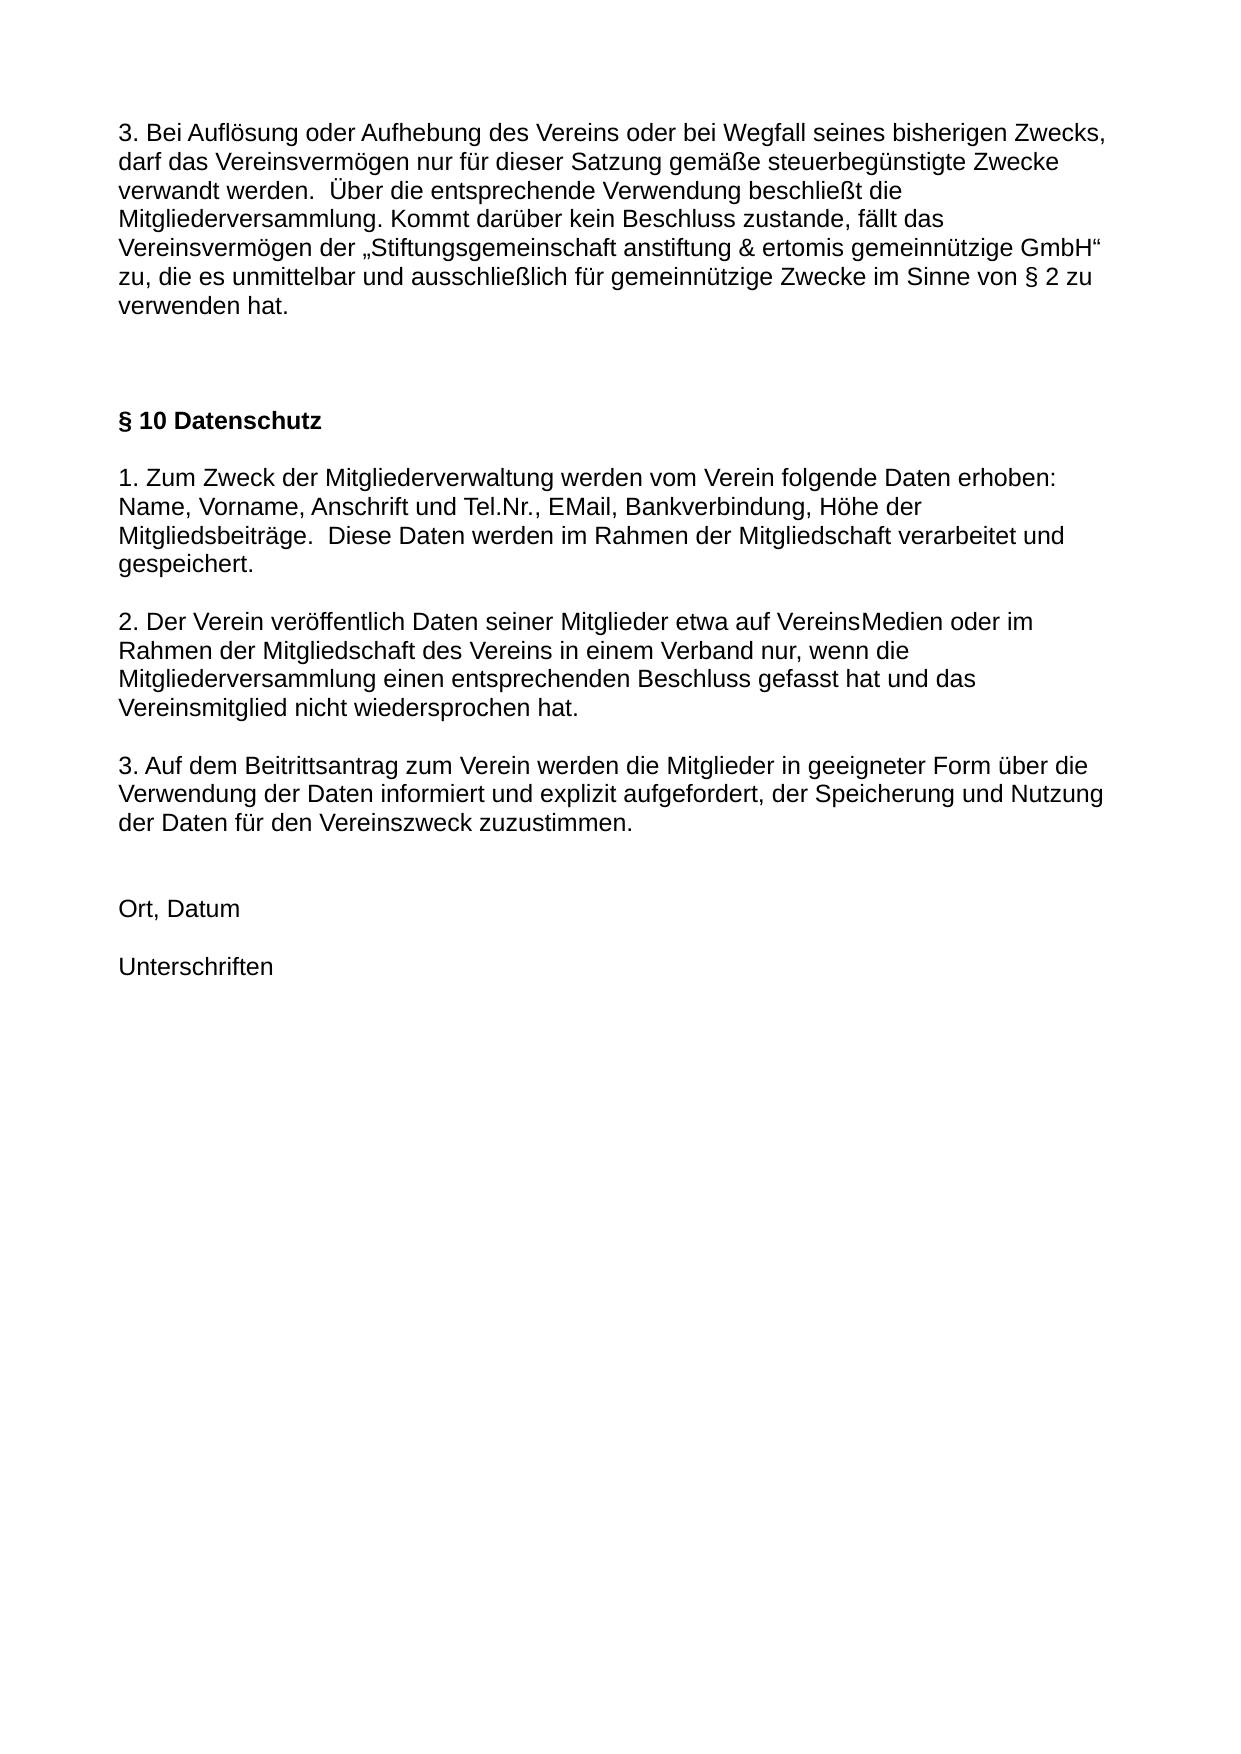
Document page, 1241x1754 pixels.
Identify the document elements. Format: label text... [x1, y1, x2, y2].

text 3. Auf dem Beitrittsantrag zum Verein werden die Mitglieder in geeigneter Form über die [118, 751, 1122, 779]
text 1. Zum Zweck der Mitgliederverwaltung werden vom Verein folgende Daten erhoben: [118, 463, 1122, 492]
text 3. Bei Auflösung oder Aufhebung des Vereins oder bei Wegfall seines bisherigen Zwecks, darf das Vereinsvermögen nur für dieser Satzung gemäße steuerbegünstigte Zwecke verwandt werden. Über die entsprechende Verwendung beschließt die Mitgliederversammlung. Kommt darüber kein Beschluss zustande, fällt das Vereinsvermögen der „Stiftungsgemeinschaft anstiftung & ertomis gemeinnützige GmbH“ zu, die es unmittelbar und ausschließlich für gemeinnützige Zwecke im Sinne von § 2 zu verwenden hat. [118, 118, 1122, 319]
text Name, Vorname, Anschrift und Tel.Nr., E­Mail, Bankverbindung, Höhe der Mitgliedsbeiträge. Diese Daten werden im Rahmen der Mitgliedschaft verarbeitet und gespeichert. [118, 492, 1122, 578]
text 2. Der Verein veröffentlich Daten seiner Mitglieder etwa auf Vereins­Medien oder im Rahmen der Mitgliedschaft des Vereins in einem Verband nur, wenn die Mitgliederversammlung einen entsprechenden Beschluss gefasst hat und das Vereinsmitglied nicht wiedersprochen hat. [118, 607, 1122, 722]
text Unterschriften [118, 952, 1122, 981]
text Verwendung der Daten informiert und explizit aufgefordert, der Speicherung und Nutzung der Daten für den Vereinszweck zuzustimmen. [118, 779, 1122, 837]
text § 10 Datenschutz [118, 406, 1122, 434]
text Ort, Datum [118, 894, 1122, 923]
